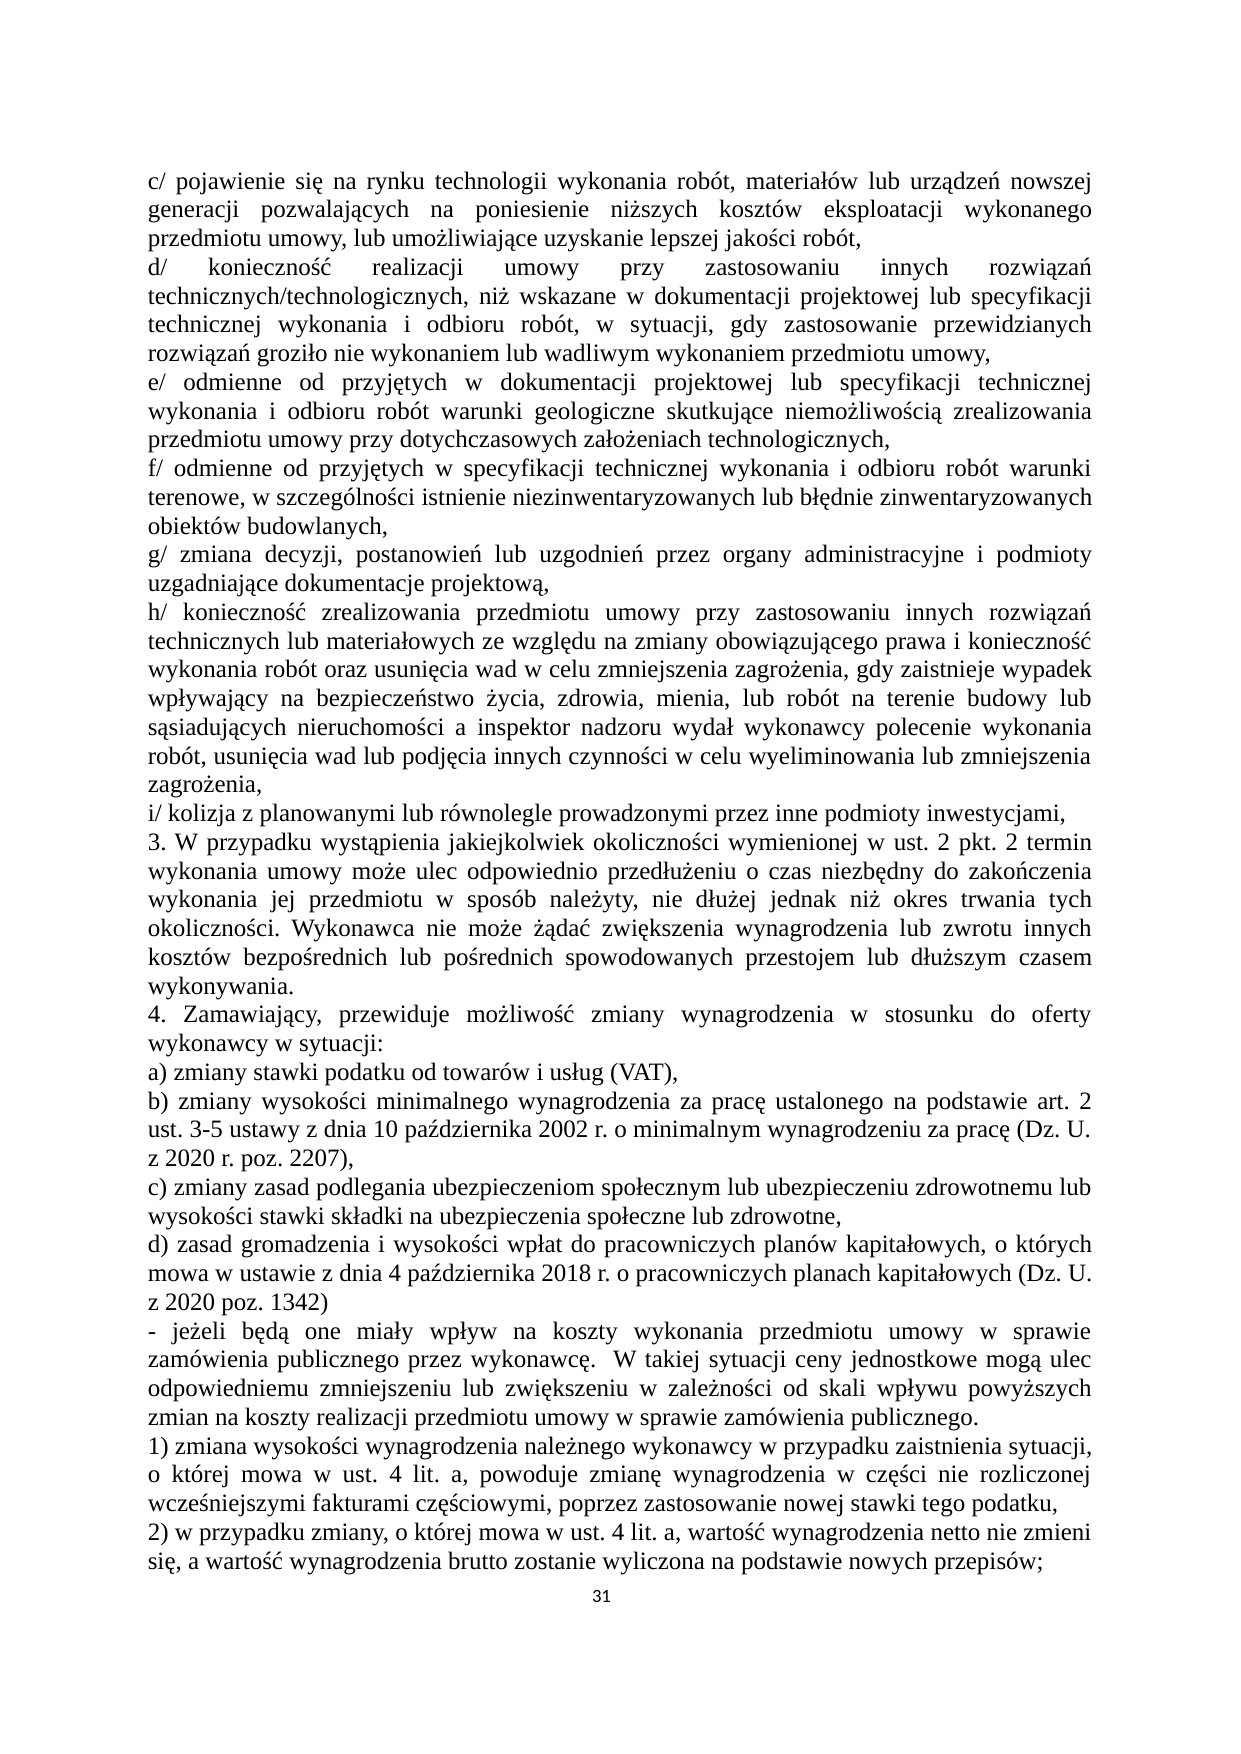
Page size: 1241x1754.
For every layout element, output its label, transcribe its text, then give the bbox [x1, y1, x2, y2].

text - jeżeli będą one miały wpływ na koszty wykonania przedmiotu umowy w sprawie zamówienia publicznego przez wykonawcę. W takiej sytuacji ceny jednostkowe mogą ulec odpowiedniemu zmniejszeniu lub zwiększeniu w zależności od skali wpływu powyższych zmian na koszty realizacji przedmiotu umowy w sprawie zamówienia publicznego. [148, 1316, 1093, 1431]
text a) zmiany stawki podatku od towarów i usług (VAT), [148, 1057, 1093, 1086]
text f/ odmienne od przyjętych w specyfikacji technicznej wykonania i odbioru robót warunki terenowe, w szczególności istnienie niezinwentaryzowanych lub błędnie zinwentaryzowanych obiektów budowlanych, [148, 453, 1093, 539]
text 1) zmiana wysokości wynagrodzenia należnego wykonawcy w przypadku zaistnienia sytuacji, o której mowa w ust. 4 lit. a, powoduje zmianę wynagrodzenia w części nie rozliczonej wcześniejszymi fakturami częściowymi, poprzez zastosowanie nowej stawki tego podatku, [148, 1431, 1093, 1517]
text 2) w przypadku zmiany, o której mowa w ust. 4 lit. a, wartość wynagrodzenia netto nie zmieni się, a wartość wynagrodzenia brutto zostanie wyliczona na podstawie nowych przepisów; [148, 1517, 1093, 1574]
text b) zmiany wysokości minimalnego wynagrodzenia za pracę ustalonego na podstawie art. 2 ust. 3-5 ustawy z dnia 10 października 2002 r. o minimalnym wynagrodzeniu za pracę (Dz. U. z 2020 r. poz. 2207), [148, 1086, 1093, 1172]
text 4. Zamawiający, przewiduje możliwość zmiany wynagrodzenia w stosunku do oferty wykonawcy w sytuacji: [148, 999, 1093, 1057]
text d) zasad gromadzenia i wysokości wpłat do pracowniczych planów kapitałowych, o których mowa w ustawie z dnia 4 października 2018 r. o pracowniczych planach kapitałowych (Dz. U. z 2020 poz. 1342) [148, 1229, 1093, 1316]
text g/ zmiana decyzji, postanowień lub uzgodnień przez organy administracyjne i podmioty uzgadniające dokumentacje projektową, [148, 539, 1093, 597]
text d/ konieczność realizacji umowy przy zastosowaniu innych rozwiązań technicznych/technologicznych, niż wskazane w dokumentacji projektowej lub specyfikacji technicznej wykonania i odbioru robót, w sytuacji, gdy zastosowanie przewidzianych rozwiązań groziło nie wykonaniem lub wadliwym wykonaniem przedmiotu umowy, [148, 252, 1093, 367]
text e/ odmienne od przyjętych w dokumentacji projektowej lub specyfikacji technicznej wykonania i odbioru robót warunki geologiczne skutkujące niemożliwością zrealizowania przedmiotu umowy przy dotychczasowych założeniach technologicznych, [148, 367, 1093, 453]
text 3. W przypadku wystąpienia jakiejkolwiek okoliczności wymienionej w ust. 2 pkt. 2 termin wykonania umowy może ulec odpowiednio przedłużeniu o czas niezbędny do zakończenia wykonania jej przedmiotu w sposób należyty, nie dłużej jednak niż okres trwania tych okoliczności. Wykonawca nie może żądać zwiększenia wynagrodzenia lub zwrotu innych kosztów bezpośrednich lub pośrednich spowodowanych przestojem lub dłuższym czasem wykonywania. [148, 827, 1093, 999]
text i/ kolizja z planowanymi lub równolegle prowadzonymi przez inne podmioty inwestycjami, [148, 798, 1093, 827]
text c) zmiany zasad podlegania ubezpieczeniom społecznym lub ubezpieczeniu zdrowotnemu lub wysokości stawki składki na ubezpieczenia społeczne lub zdrowotne, [148, 1172, 1093, 1229]
text h/ konieczność zrealizowania przedmiotu umowy przy zastosowaniu innych rozwiązań technicznych lub materiałowych ze względu na zmiany obowiązującego prawa i konieczność wykonania robót oraz usunięcia wad w celu zmniejszenia zagrożenia, gdy zaistnieje wypadek wpływający na bezpieczeństwo życia, zdrowia, mienia, lub robót na terenie budowy lub sąsiadujących nieruchomości a inspektor nadzoru wydał wykonawcy polecenie wykonania robót, usunięcia wad lub podjęcia innych czynności w celu wyeliminowania lub zmniejszenia zagrożenia, [148, 597, 1093, 798]
text c/ pojawienie się na rynku technologii wykonania robót, materiałów lub urządzeń nowszej generacji pozwalających na poniesienie niższych kosztów eksploatacji wykonanego przedmiotu umowy, lub umożliwiające uzyskanie lepszej jakości robót, [148, 166, 1093, 252]
